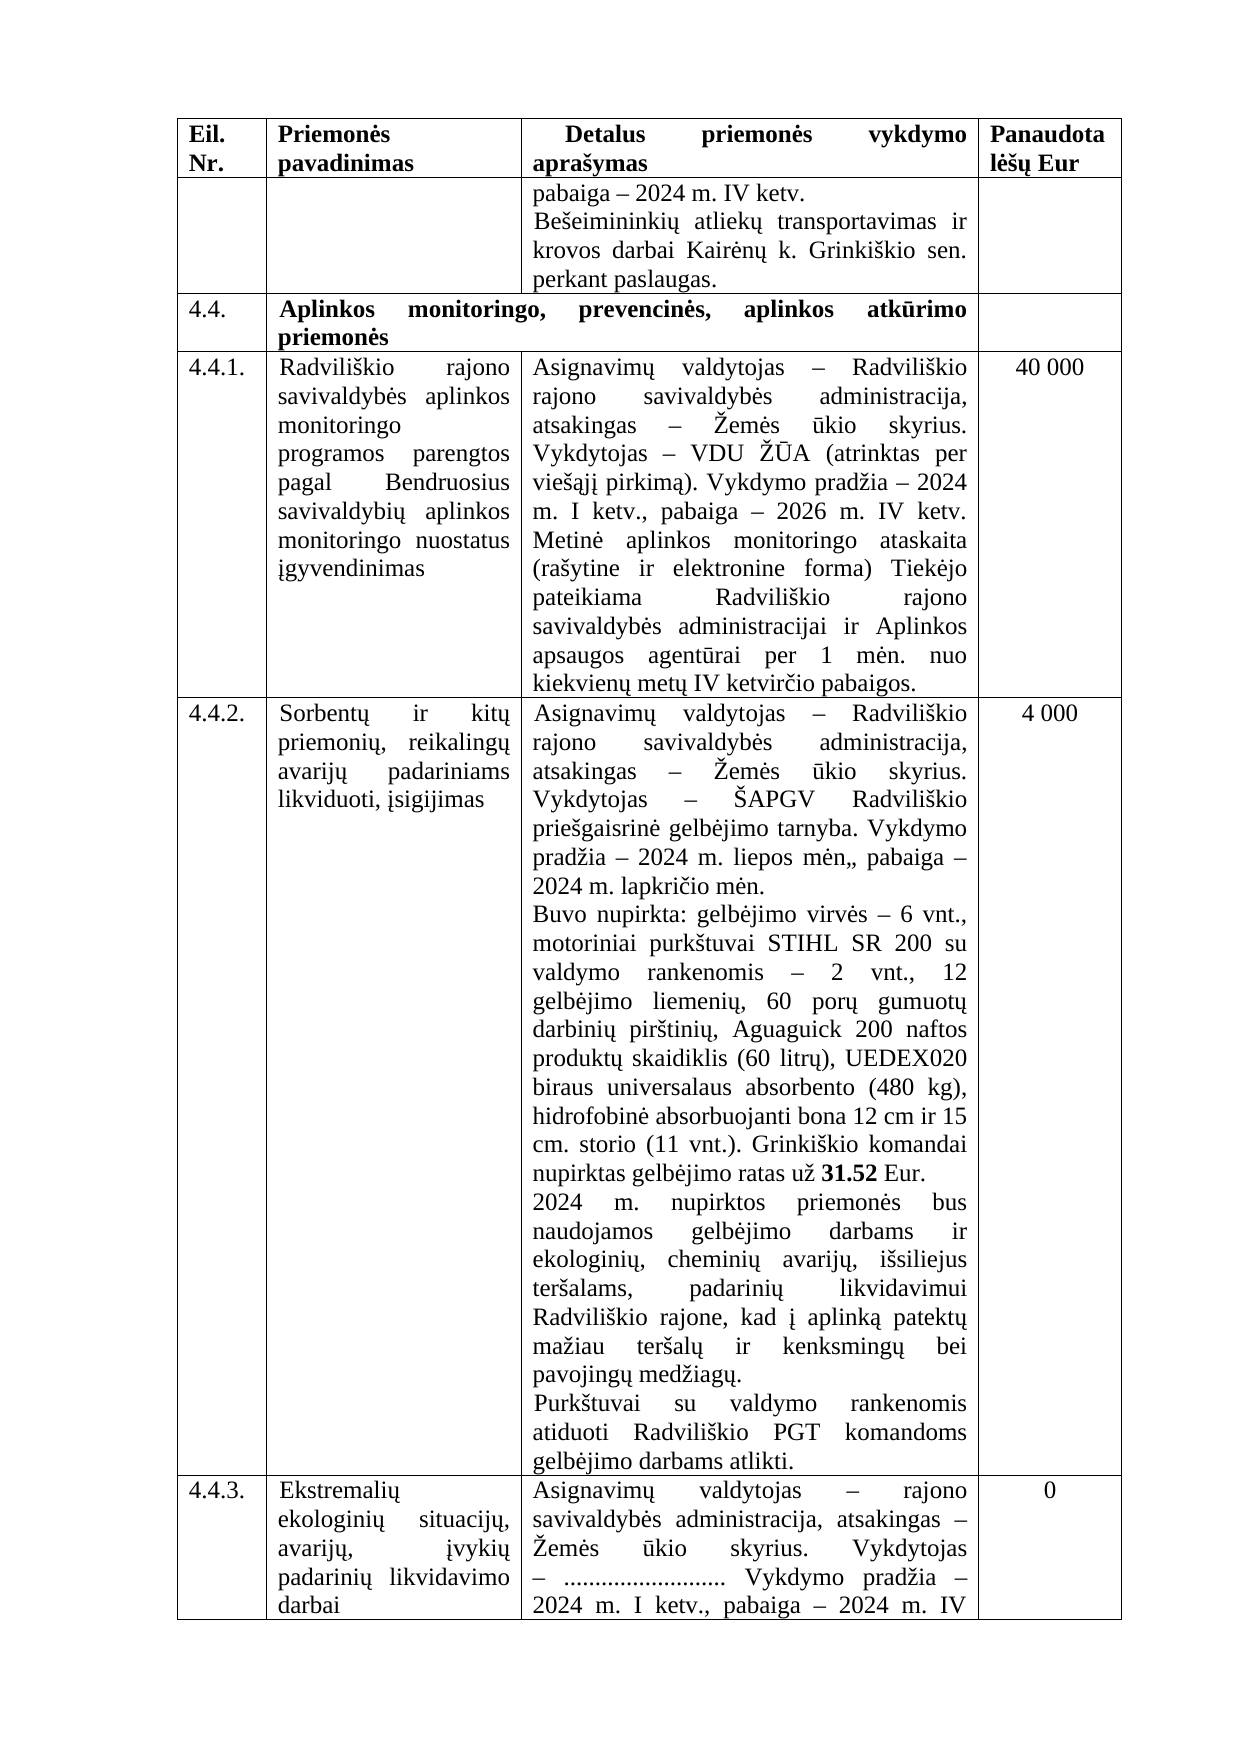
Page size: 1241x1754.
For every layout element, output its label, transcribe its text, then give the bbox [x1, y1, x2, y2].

table_cell [979, 178, 1121, 293]
table_cell 4.4. [178, 294, 266, 351]
table_cell 4 000 [979, 698, 1121, 1474]
table_cell Asignavimų valdytojas – rajono savivaldybės administracija, atsakingas – Žemės ūkio skyrius. Vykdytojas – .......................... Vykdymo pradžia – 2024 m. I ketv., pabaiga – 2024 m. IV [522, 1476, 978, 1619]
table_cell 0 [979, 1476, 1121, 1619]
table_cell 4.4.3. [178, 1476, 266, 1619]
table_cell Aplinkos monitoringo, prevencinės, aplinkos atkūrimo priemonės [267, 294, 978, 351]
table_cell 40 000 [979, 352, 1121, 697]
table_cell Asignavimų valdytojas – Radviliškio rajono savivaldybės administracija, atsakingas – Žemės ūkio skyrius. Vykdytojas – ŠAPGV Radviliškio priešgaisrinė gelbėjimo tarnyba. Vykdymo pradžia – 2024 m. liepos mėn„ pabaiga – 2024 m. lapkričio mėn. Buvo nupirkta: gelbėjimo virvės – 6 vnt., motoriniai purkštuvai STIHL SR 200 su valdymo rankenomis – 2 vnt., 12 gelbėjimo liemenių, 60 porų gumuotų darbinių pirštinių, Aguaguick 200 naftos produktų skaidiklis (60 litrų), UEDEX020 biraus universalaus absorbento (480 kg), hidrofobinė absorbuojanti bona 12 cm ir 15 cm. storio (11 vnt.). Grinkiškio komandai nupirktas gelbėjimo ratas už 31.52 Eur. 2024 m. nupirktos priemonės bus naudojamos gelbėjimo darbams ir ekologinių, cheminių avarijų, išsiliejus teršalams, padarinių likvidavimui Radviliškio rajone, kad į aplinką patektų mažiau teršalų ir kenksmingų bei pavojingų medžiagų. Purkštuvai su valdymo rankenomis atiduoti Radviliškio PGT komandoms gelbėjimo darbams atlikti. [522, 698, 978, 1474]
table_cell [979, 294, 1121, 351]
table_cell Ekstremalių ekologinių situacijų, avarijų, įvykių padarinių likvidavimo darbai [267, 1476, 521, 1619]
table_cell pabaiga – 2024 m. IV ketv. Bešeimininkių atliekų transportavimas ir krovos darbai Kairėnų k. Grinkiškio sen. perkant paslaugas. [522, 178, 978, 293]
table_cell 4.4.1. [178, 352, 266, 697]
table_header Priemonės pavadinimas [267, 119, 521, 177]
table_cell Sorbentų ir kitų priemonių, reikalingų avarijų padariniams likviduoti, įsigijimas [267, 698, 521, 1474]
table_header Panaudota lėšų Eur [979, 119, 1121, 177]
table_cell [267, 178, 521, 293]
table_header Detalus priemonės vykdymo aprašymas [522, 119, 978, 177]
table_cell Asignavimų valdytojas – Radviliškio rajono savivaldybės administracija, atsakingas – Žemės ūkio skyrius. Vykdytojas – VDU ŽŪA (atrinktas per viešąjį pirkimą). Vykdymo pradžia – 2024 m. I ketv., pabaiga – 2026 m. IV ketv. Metinė aplinkos monitoringo ataskaita (rašytine ir elektronine forma) Tiekėjo pateikiama Radviliškio rajono savivaldybės administracijai ir Aplinkos apsaugos agentūrai per 1 mėn. nuo kiekvienų metų IV ketvirčio pabaigos. [522, 352, 978, 697]
table_header Eil. Nr. [178, 119, 266, 177]
table_cell 4.4.2. [178, 698, 266, 1474]
table_cell Radviliškio rajono savivaldybės aplinkos monitoringo programos parengtos pagal Bendruosius savivaldybių aplinkos monitoringo nuostatus įgyvendinimas [267, 352, 521, 697]
table_cell [178, 178, 266, 293]
